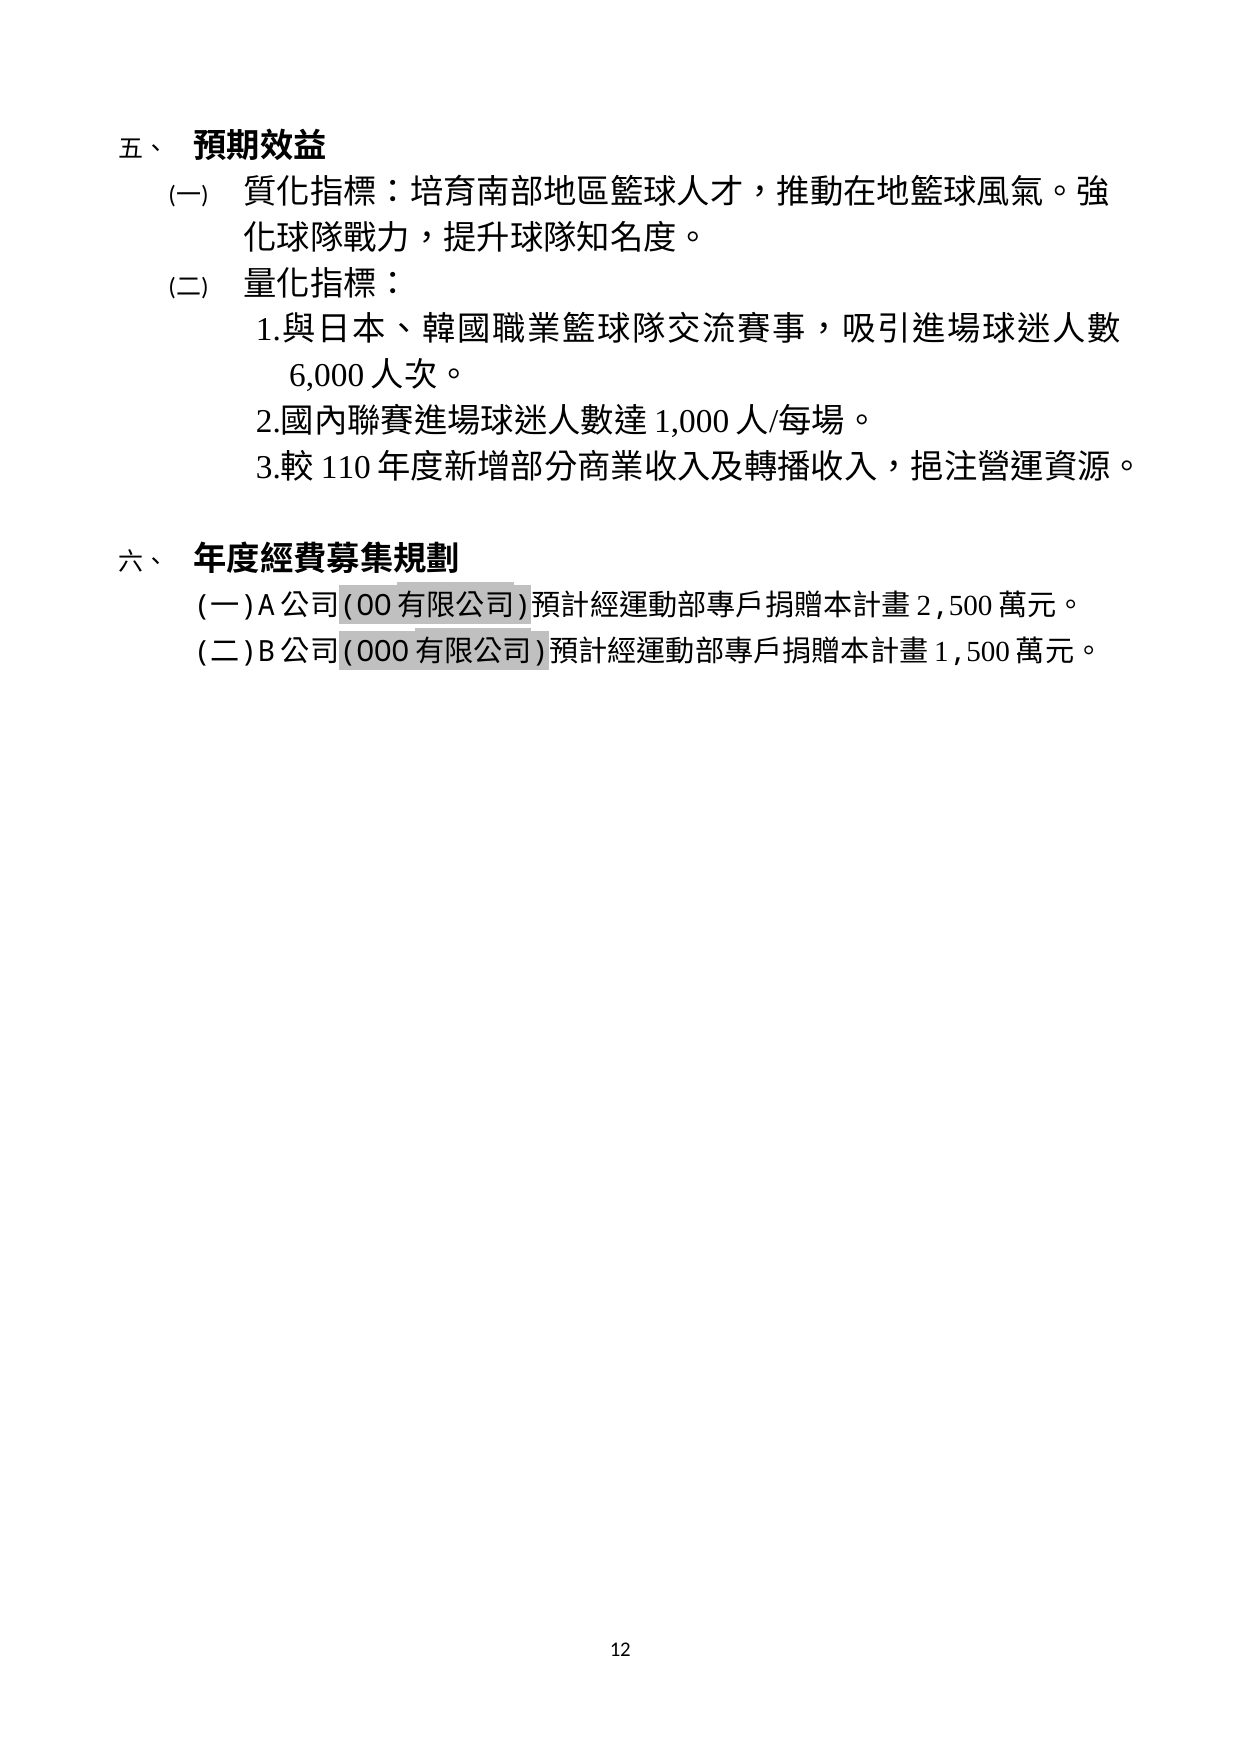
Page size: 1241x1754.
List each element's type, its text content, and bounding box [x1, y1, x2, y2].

text (二)B公司(OOO有限公司)預計經運動部專戶捐贈本計畫1,500萬元。 [193, 625, 1122, 671]
text 1.與日本、韓國職業籃球隊交流賽事，吸引進場球迷人數6,000人次。 [256, 304, 1122, 396]
list 年度經費募集規劃 [118, 533, 1122, 579]
list 量化指標： [168, 258, 1122, 304]
text 3.較110年度新增部分商業收入及轉播收入，挹注營運資源。 [256, 442, 1122, 487]
list 質化指標：培育南部地區籃球人才，推動在地籃球風氣。強化球隊戰力，提升球隊知名度。 [168, 167, 1122, 258]
list 預期效益 [118, 121, 1122, 167]
text (一)A公司(OO有限公司)預計經運動部專戶捐贈本計畫2,500萬元。 [193, 579, 1122, 625]
text 2.國內聯賽進場球迷人數達1,000人/每場。 [256, 396, 1122, 442]
